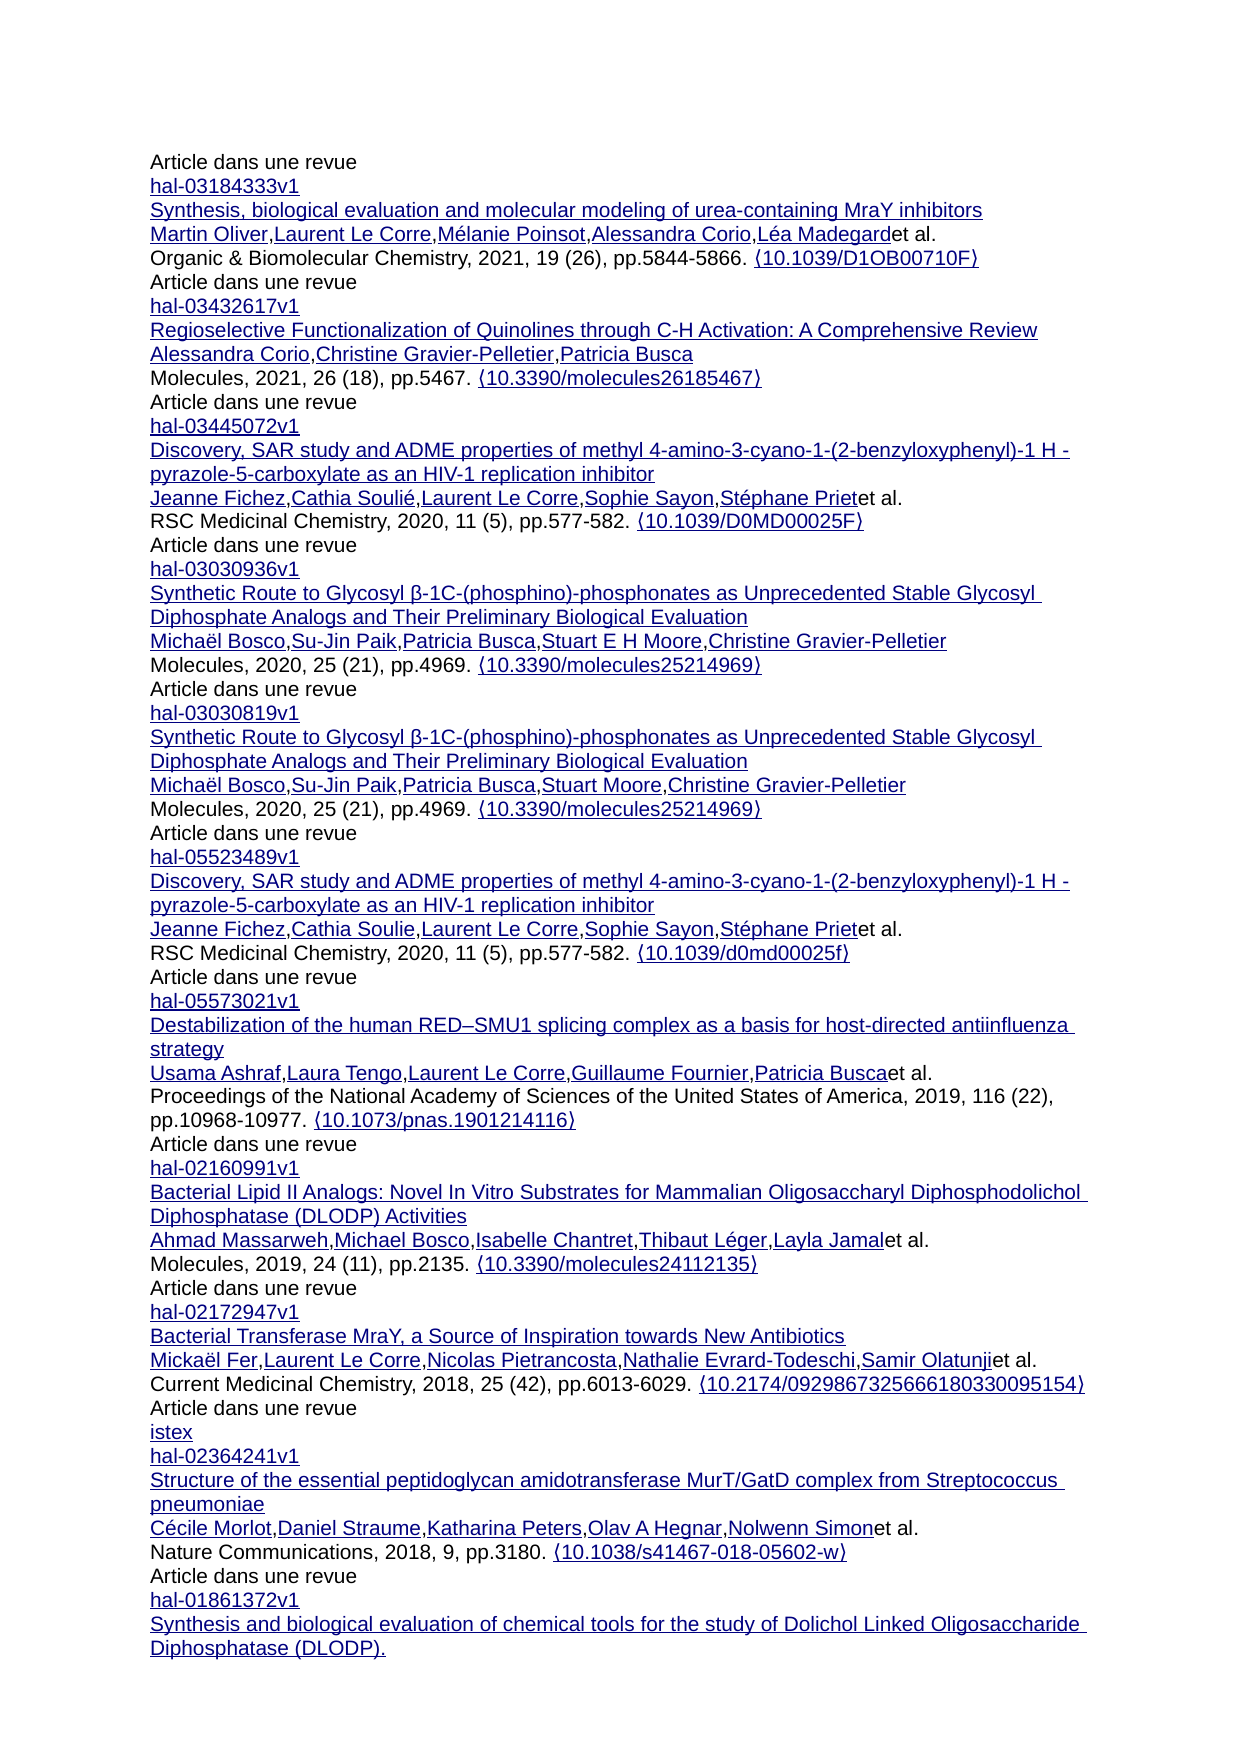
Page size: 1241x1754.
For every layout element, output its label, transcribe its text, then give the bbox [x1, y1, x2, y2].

table_cell Synthetic Route to Glycosyl β-1C-(phosphino)-phosphonates as Unprecedented Stable Glycosyl Diphosphate Analogs and Their Preliminary Biological Evaluation Michaël Bosco,Su-Jin Paik,Patricia Busca,Stuart E H Moore,Christine Gravier-Pelletier Molecules, 2020, 25 (21), pp.4969. ⟨10.3390/molecules25214969⟩ Article dans une revue hal-03030819v1 [150, 581, 1090, 725]
table_cell Regioselective Functionalization of Quinolines through C-H Activation: A Comprehensive Review Alessandra Corio,Christine Gravier-Pelletier,Patricia Busca Molecules, 2021, 26 (18), pp.5467. ⟨10.3390/molecules26185467⟩ Article dans une revue hal-03445072v1 [150, 318, 1090, 437]
table_cell Synthesis and biological evaluation of chemical tools for the study of Dolichol Linked Oligosaccharide Diphosphatase (DLODP). [150, 1611, 1090, 1659]
table_cell Article dans une revue hal-03184333v1 [150, 150, 1090, 198]
table_cell Discovery, SAR study and ADME properties of methyl 4-amino-3-cyano-1-(2-benzyloxyphenyl)-1 H -pyrazole-5-carboxylate as an HIV-1 replication inhibitor Jeanne Fichez,Cathia Soulie,Laurent Le Corre,Sophie Sayon,Stéphane Prietet al. RSC Medicinal Chemistry, 2020, 11 (5), pp.577-582. ⟨10.1039/d0md00025f⟩ Article dans une revue hal-05573021v1 [150, 869, 1090, 1012]
table_cell Bacterial Transferase MraY, a Source of Inspiration towards New Antibiotics Mickaël Fer,Laurent Le Corre,Nicolas Pietrancosta,Nathalie Evrard-Todeschi,Samir Olatunjiet al. Current Medicinal Chemistry, 2018, 25 (42), pp.6013-6029. ⟨10.2174/0929867325666180330095154⟩ Article dans une revue istex hal-02364241v1 [150, 1324, 1090, 1468]
table_cell Bacterial Lipid II Analogs: Novel In Vitro Substrates for Mammalian Oligosaccharyl Diphosphodolichol Diphosphatase (DLODP) Activities Ahmad Massarweh,Michael Bosco,Isabelle Chantret,Thibaut Léger,Layla Jamalet al. Molecules, 2019, 24 (11), pp.2135. ⟨10.3390/molecules24112135⟩ Article dans une revue hal-02172947v1 [150, 1180, 1090, 1324]
table_cell Synthetic Route to Glycosyl β-1C-(phosphino)-phosphonates as Unprecedented Stable Glycosyl Diphosphate Analogs and Their Preliminary Biological Evaluation Michaël Bosco,Su-Jin Paik,Patricia Busca,Stuart Moore,Christine Gravier-Pelletier Molecules, 2020, 25 (21), pp.4969. ⟨10.3390/molecules25214969⟩ Article dans une revue hal-05523489v1 [150, 725, 1090, 869]
table_cell Synthesis, biological evaluation and molecular modeling of urea-containing MraY inhibitors Martin Oliver,Laurent Le Corre,Mélanie Poinsot,Alessandra Corio,Léa Madegardet al. Organic & Biomolecular Chemistry, 2021, 19 (26), pp.5844-5866. ⟨10.1039/D1OB00710F⟩ Article dans une revue hal-03432617v1 [150, 198, 1090, 318]
table_cell Destabilization of the human RED–SMU1 splicing complex as a basis for host-directed antiinfluenza strategy Usama Ashraf,Laura Tengo,Laurent Le Corre,Guillaume Fournier,Patricia Buscaet al. Proceedings of the National Academy of Sciences of the United States of America, 2019, 116 (22), pp.10968-10977. ⟨10.1073/pnas.1901214116⟩ Article dans une revue hal-02160991v1 [150, 1013, 1090, 1180]
table_cell Structure of the essential peptidoglycan amidotransferase MurT/GatD complex from Streptococcus pneumoniae Cécile Morlot,Daniel Straume,Katharina Peters,Olav A Hegnar,Nolwenn Simonet al. Nature Communications, 2018, 9, pp.3180. ⟨10.1038/s41467-018-05602-w⟩ Article dans une revue hal-01861372v1 [150, 1468, 1090, 1611]
table_cell Discovery, SAR study and ADME properties of methyl 4-amino-3-cyano-1-(2-benzyloxyphenyl)-1 H -pyrazole-5-carboxylate as an HIV-1 replication inhibitor Jeanne Fichez,Cathia Soulié,Laurent Le Corre,Sophie Sayon,Stéphane Prietet al. RSC Medicinal Chemistry, 2020, 11 (5), pp.577-582. ⟨10.1039/D0MD00025F⟩ Article dans une revue hal-03030936v1 [150, 438, 1090, 581]
